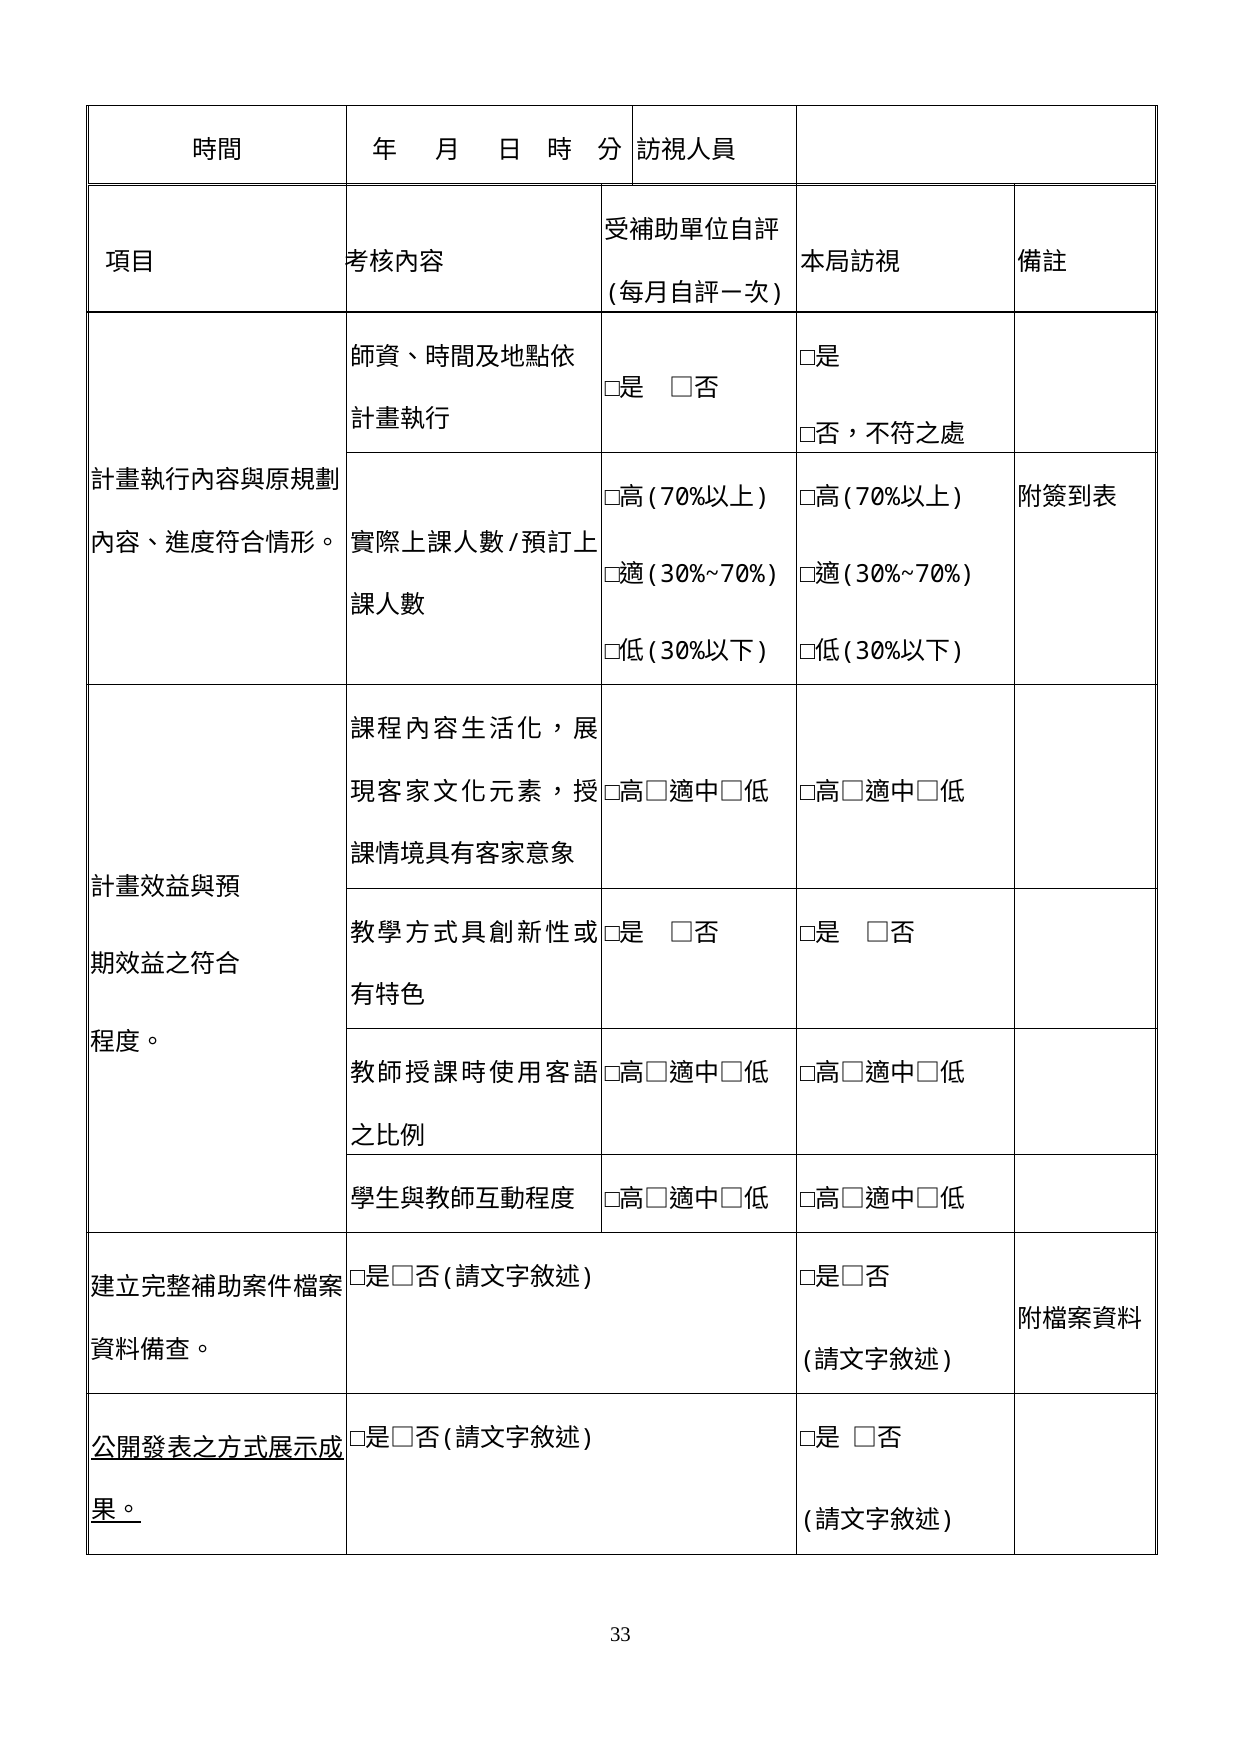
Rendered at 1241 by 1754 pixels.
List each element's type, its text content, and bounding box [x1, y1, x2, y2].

table_cell 受補助單位自評(每月自評ㄧ次) [602, 186, 796, 311]
table_cell [1015, 1155, 1155, 1232]
table_cell 考核內容 [347, 186, 601, 311]
table_cell 建立完整補助案件檔案資料備查。 [89, 1233, 346, 1393]
table_cell [1015, 685, 1155, 887]
table_cell 年 月 日 時 分 [347, 106, 632, 183]
table_cell 附簽到表 [1015, 453, 1155, 684]
table_cell 計畫執行內容與原規劃內容、進度符合情形。 [89, 313, 346, 684]
table_cell [1015, 1394, 1155, 1553]
table_cell □是□否(請文字敘述) [347, 1394, 796, 1553]
table_cell 本局訪視 [797, 186, 1014, 311]
table_cell 實際上課人數/預訂上課人數 [347, 453, 601, 684]
table_cell 公開發表之方式展示成果。 [89, 1394, 346, 1553]
table_cell 時間 [89, 106, 346, 183]
table_cell □是 □否 (請文字敘述) [797, 1394, 1014, 1553]
table_cell [797, 106, 1155, 183]
table_cell [1015, 889, 1155, 1028]
table_cell □是□否 (請文字敘述) [797, 1233, 1014, 1393]
table_cell □是 □否 [797, 889, 1014, 1028]
table_cell □高(70%以上) □適(30%~70%) □低(30%以下) [797, 453, 1014, 684]
table_cell □高□適中□低 [602, 685, 796, 887]
table_cell □是 □否，不符之處 [797, 313, 1014, 452]
table_cell [1015, 313, 1155, 452]
table_cell 教師授課時使用客語之比例 [347, 1029, 601, 1154]
table_cell [1015, 1029, 1155, 1154]
table_cell 計畫效益與預 期效益之符合 程度。 [89, 685, 346, 1232]
table_cell 項目 [89, 186, 346, 311]
table_cell □是□否(請文字敘述) [347, 1233, 796, 1393]
table_cell 師資、時間及地點依計畫執行 [347, 313, 601, 452]
table_cell □高□適中□低 [797, 685, 1014, 887]
table_cell □高□適中□低 [602, 1029, 796, 1154]
table_cell 訪視人員 [633, 106, 796, 183]
table_cell □高□適中□低 [797, 1155, 1014, 1232]
table_cell □是 □否 [602, 313, 796, 452]
table_cell □高□適中□低 [602, 1155, 796, 1232]
table_cell 課程內容生活化，展現客家文化元素，授課情境具有客家意象 [347, 685, 601, 887]
table_cell □高(70%以上) □適(30%~70%) □低(30%以下) [602, 453, 796, 684]
table_cell 學生與教師互動程度 [347, 1155, 601, 1232]
table_cell □高□適中□低 [797, 1029, 1014, 1154]
table_cell □是 □否 [602, 889, 796, 1028]
table_cell 備註 [1015, 186, 1155, 311]
table_cell 附檔案資料 [1015, 1233, 1155, 1393]
table_cell 教學方式具創新性或有特色 [347, 889, 601, 1028]
